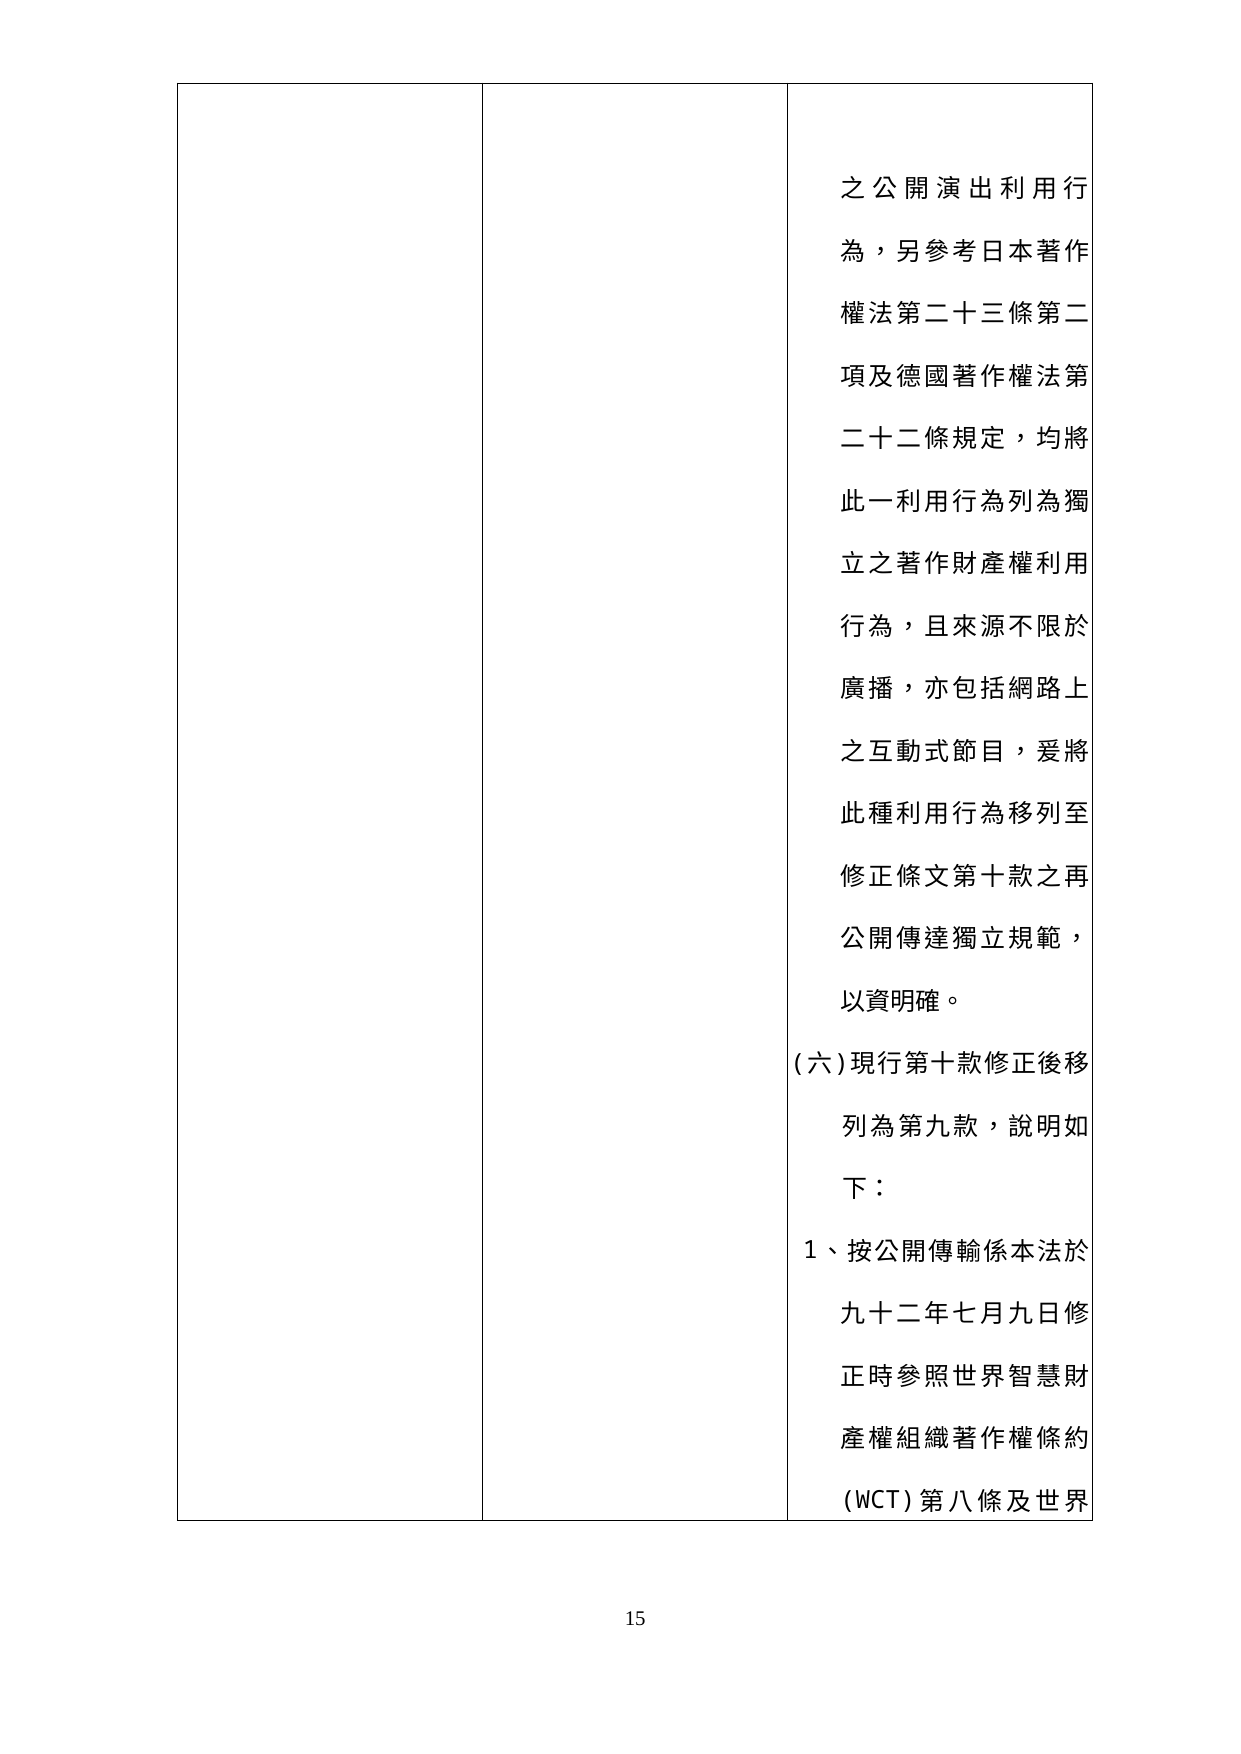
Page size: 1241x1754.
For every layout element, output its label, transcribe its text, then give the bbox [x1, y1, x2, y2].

table_cell 之公開演出利用行為，另參考日本著作權法第二十三條第二項及德國著作權法第二十二條規定，均將此一利用行為列為獨立之著作財產權利用行為，且來源不限於廣播，亦包括網路上之互動式節目，爰將此種利用行為移列至修正條文第十款之再公開傳達獨立規範，以資明確。 (六)現行第十款修正後移列為第九款，說明如下： 1、按公開傳輸係本法於九十二年七月九日修正時參照世界智慧財產權組織著作權條約(WCT)第八條及世界 [788, 84, 1092, 1520]
table_cell [483, 84, 787, 1520]
table_cell [178, 84, 482, 1520]
